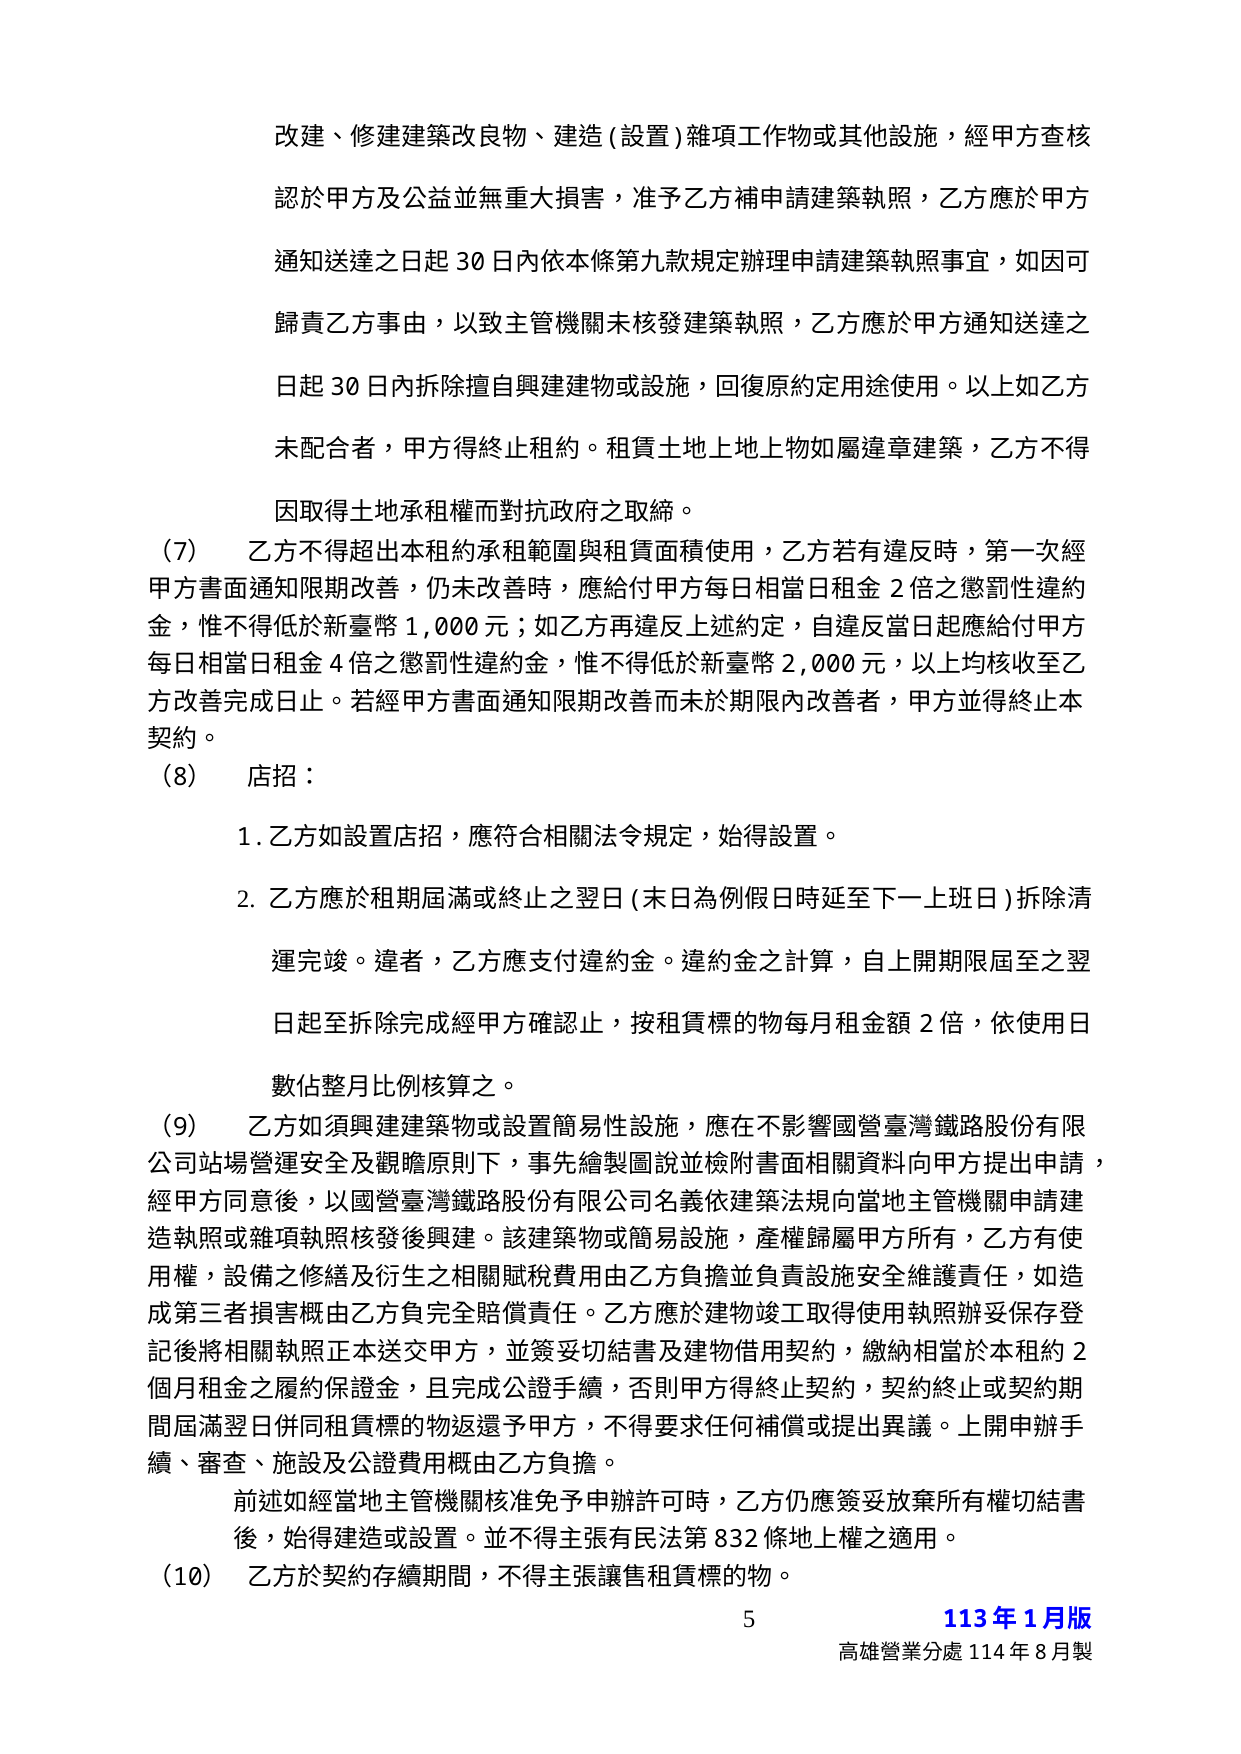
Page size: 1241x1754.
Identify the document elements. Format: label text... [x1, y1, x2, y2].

list 乙方應於租期屆滿或終止之翌日(末日為例假日時延至下一上班日)拆除清運完竣。違者，乙方應支付違約金。違約金之計算，自上開期限屆至之翌日起至拆除完成經甲方確認止，按租賃標的物每月租金額2倍，依使用日數佔整月比例核算之。 [237, 855, 1092, 1105]
list 乙方於契約存續期間，不得主張讓售租賃標的物。 [148, 1555, 1087, 1593]
list 不得擅自在租賃標的物上新建、增建、改建、修建建築改良物、建造(設置)雜項工作物或其他設施。違者，乙方應於甲方通知送達之日起30日內拆除擅自興建建物或設施，如逾期未拆除，乙方應支付違約金。違約金之計算，自上開期限屆至之翌日起至拆除完成經甲方確認止，按租賃標的物每月租金額2倍，依使用日數佔整月比例核算之。如乙方擅自新建、增建、改建、修建建築改良物、建造(設置)雜項工作物或其他設施，經甲方查核認於甲方及公益並無重大損害，准予乙方補申請建築執照，乙方應於甲方通知送達之日起30日內依本條第九款規定辦理申請建築執照事宜，如因可歸責乙方事由，以致主管機關未核發建築執照，乙方應於甲方通知送達之日起30日內拆除擅自興建建物或設施，回復原約定用途使用。以上如乙方未配合者，甲方得終止租約。租賃土地上地上物如屬違章建築，乙方不得因取得土地承租權而對抗政府之取締。 [235, 93, 1092, 530]
list 店招： [148, 755, 1087, 793]
text 前述如經當地主管機關核准免予申辦許可時，乙方仍應簽妥放棄所有權切結書後，始得建造或設置。並不得主張有民法第832條地上權之適用。 [233, 1480, 1087, 1555]
list 乙方不得超出本租約承租範圍與租賃面積使用，乙方若有違反時，第一次經甲方書面通知限期改善，仍未改善時，應給付甲方每日相當日租金2倍之懲罰性違約金，惟不得低於新臺幣1,000元；如乙方再違反上述約定，自違反當日起應給付甲方每日相當日租金4倍之懲罰性違約金，惟不得低於新臺幣2,000元，以上均核收至乙方改善完成日止。若經甲方書面通知限期改善而未於期限內改善者，甲方並得終止本契約。 [148, 530, 1087, 755]
list 乙方如須興建建築物或設置簡易性設施，應在不影響國營臺灣鐵路股份有限公司站場營運安全及觀瞻原則下，事先繪製圖說並檢附書面相關資料向甲方提出申請，經甲方同意後，以國營臺灣鐵路股份有限公司名義依建築法規向當地主管機關申請建造執照或雜項執照核發後興建。該建築物或簡易設施，產權歸屬甲方所有，乙方有使用權，設備之修繕及衍生之相關賦稅費用由乙方負擔並負責設施安全維護責任，如造成第三者損害概由乙方負完全賠償責任。乙方應於建物竣工取得使用執照辦妥保存登記後將相關執照正本送交甲方，並簽妥切結書及建物借用契約，繳納相當於本租約2個月租金之履約保證金，且完成公證手續，否則甲方得終止契約，契約終止或契約期間屆滿翌日併同租賃標的物返還予甲方，不得要求任何補償或提出異議。上開申辦手續、審查、施設及公證費用概由乙方負擔。 [148, 1105, 1087, 1480]
list 乙方如設置店招，應符合相關法令規定，始得設置。 [236, 793, 1092, 855]
